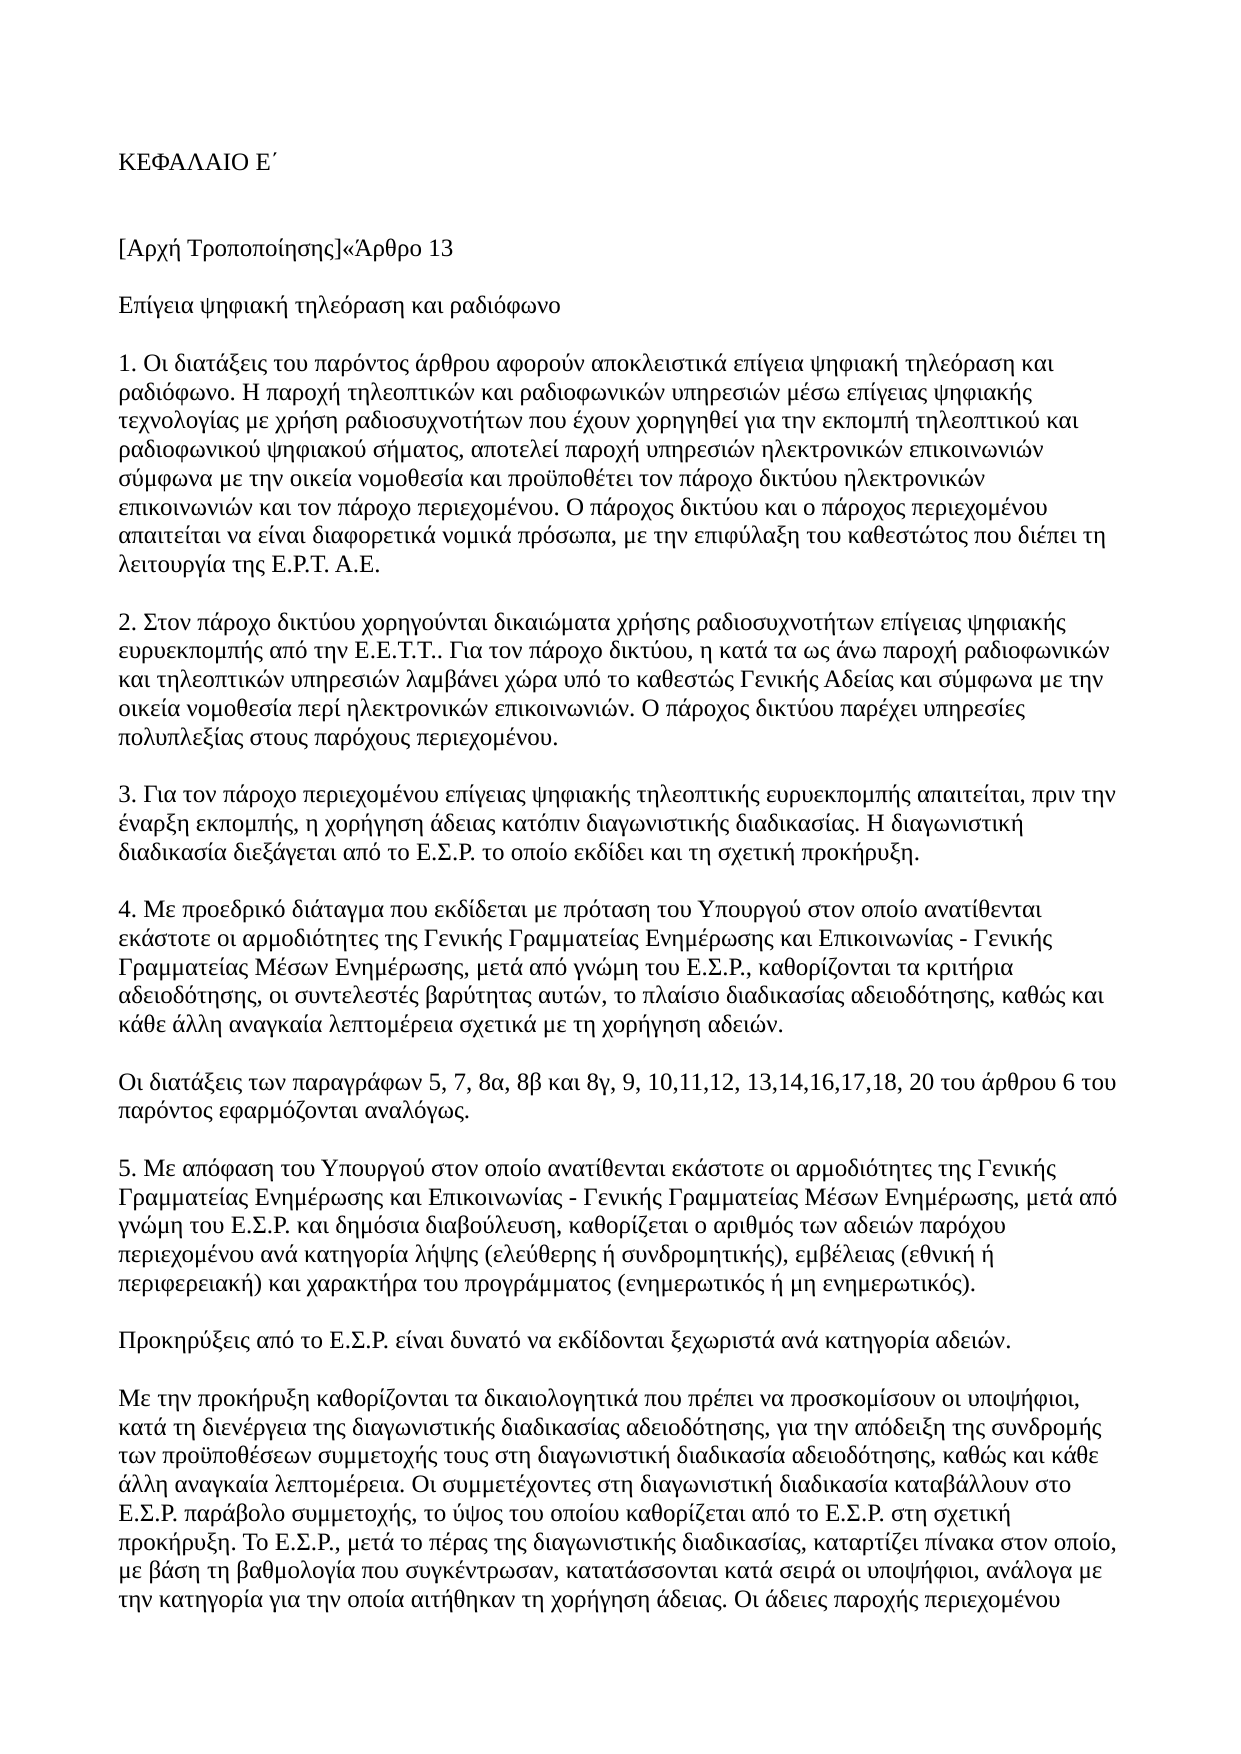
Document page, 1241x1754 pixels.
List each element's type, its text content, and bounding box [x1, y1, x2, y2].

text 1. Οι διατάξεις του παρόντος άρθρου αφορούν αποκλειστικά επίγεια ψηφιακή τηλεόραση και ραδιόφωνο. Η παροχή τηλεοπτικών και ραδιοφωνικών υπηρεσιών μέσω επίγειας ψηφιακής τεχνολογίας με χρήση ραδιοσυχνοτήτων που έχουν χορηγηθεί για την εκπομπή τηλεοπτικού και ραδιοφωνικού ψηφιακού σήματος, αποτελεί παροχή υπηρεσιών ηλεκτρονικών επικοινωνιών σύμφωνα με την οικεία νομοθεσία και προϋποθέτει τον πάροχο δικτύου ηλεκτρονικών επικοινωνιών και τον πάροχο περιεχομένου. Ο πάροχος δικτύου και ο πάροχος περιεχομένου απαιτείται να είναι διαφορετικά νομικά πρόσωπα, με την επιφύλαξη του καθεστώτος που διέπει τη λειτουργία της Ε.Ρ.Τ. Α.Ε. [118, 348, 1122, 578]
text Με την προκήρυξη καθορίζονται τα δικαιολογητικά που πρέπει να προσκομίσουν οι υποψήφιοι, κατά τη διενέργεια της διαγωνιστικής διαδικασίας αδειοδότησης, για την απόδειξη της συνδρομής των προϋποθέσεων συμμετοχής τους στη διαγωνιστική διαδικασία αδειοδότησης, καθώς και κάθε άλλη αναγκαία λεπτομέρεια. Οι συμμετέχοντες στη διαγωνιστική διαδικασία καταβάλλουν στο Ε.Σ.Ρ. παράβολο συμμετοχής, το ύψος του οποίου καθορίζεται από το Ε.Σ.Ρ. στη σχετική προκήρυξη. Το Ε.Σ.Ρ., μετά το πέρας της διαγωνιστικής διαδικασίας, καταρτίζει πίνακα στον οποίο, με βάση τη βαθμολογία που συγκέντρωσαν, κατατάσσονται κατά σειρά οι υποψήφιοι, ανάλογα με την κατηγορία για την οποία αιτήθηκαν τη χορήγηση άδειας. Οι άδειες παροχής περιεχομένου [118, 1383, 1122, 1613]
text 3. Για τον πάροχο περιεχομένου επίγειας ψηφιακής τηλεοπτικής ευρυεκπομπής απαιτείται, πριν την έναρξη εκπομπής, η χορήγηση άδειας κατόπιν διαγωνιστικής διαδικασίας. Η διαγωνιστική διαδικασία διεξάγεται από το Ε.Σ.Ρ. το οποίο εκδίδει και τη σχετική προκήρυξη. [118, 779, 1122, 866]
text 4. Με προεδρικό διάταγμα που εκδίδεται με πρόταση του Υπουργού στον οποίο ανατίθενται εκάστοτε οι αρμοδιότητες της Γενικής Γραμματείας Ενημέρωσης και Επικοινωνίας - Γενικής Γραμματείας Μέσων Ενημέρωσης, μετά από γνώμη του Ε.Σ.P., καθορίζονται τα κριτήρια αδειοδότησης, οι συντελεστές βαρύτητας αυτών, το πλαίσιο διαδικασίας αδειοδότησης, καθώς και κάθε άλλη αναγκαία λεπτομέρεια σχετικά με τη χορήγηση αδειών. [118, 894, 1122, 1038]
text [Αρχή Τροποποίησης]«Άρθρο 13 [118, 233, 1122, 262]
text 2. Στον πάροχο δικτύου χορηγούνται δικαιώματα χρήσης ραδιοσυχνοτήτων επίγειας ψηφιακής ευρυεκπομπής από την Ε.Ε.Τ.Τ.. Για τον πάροχο δικτύου, η κατά τα ως άνω παροχή ραδιοφωνικών και τηλεοπτικών υπηρεσιών λαμβάνει χώρα υπό το καθεστώς Γενικής Αδείας και σύμφωνα με την οικεία νομοθεσία περί ηλεκτρονικών επικοινωνιών. Ο πάροχος δικτύου παρέχει υπηρεσίες πολυπλεξίας στους παρόχους περιεχομένου. [118, 607, 1122, 751]
text ΚΕΦΑΛΑΙΟ Ε΄ [118, 147, 1122, 176]
text 5. Με απόφαση του Υπουργού στον οποίο ανατίθενται εκάστοτε οι αρμοδιότητες της Γενικής Γραμματείας Ενημέρωσης και Επικοινωνίας - Γενικής Γραμματείας Μέσων Ενημέρωσης, μετά από γνώμη του Ε.Σ.Ρ. και δημόσια διαβούλευση, καθορίζεται ο αριθμός των αδειών παρόχου περιεχομένου ανά κατηγορία λήψης (ελεύθερης ή συνδρομητικής), εμβέλειας (εθνική ή περιφερειακή) και χαρακτήρα του προγράμματος (ενημερωτικός ή μη ενημερωτικός). [118, 1153, 1122, 1297]
text Επίγεια ψηφιακή τηλεόραση και ραδιόφωνο [118, 291, 1122, 319]
text Οι διατάξεις των παραγράφων 5, 7, 8α, 8β και 8γ, 9, 10,11,12, 13,14,16,17,18, 20 του άρθρου 6 του παρόντος εφαρμόζονται αναλόγως. [118, 1067, 1122, 1124]
text Προκηρύξεις από το Ε.Σ.Ρ. είναι δυνατό να εκδίδονται ξεχωριστά ανά κατηγορία αδειών. [118, 1326, 1122, 1354]
